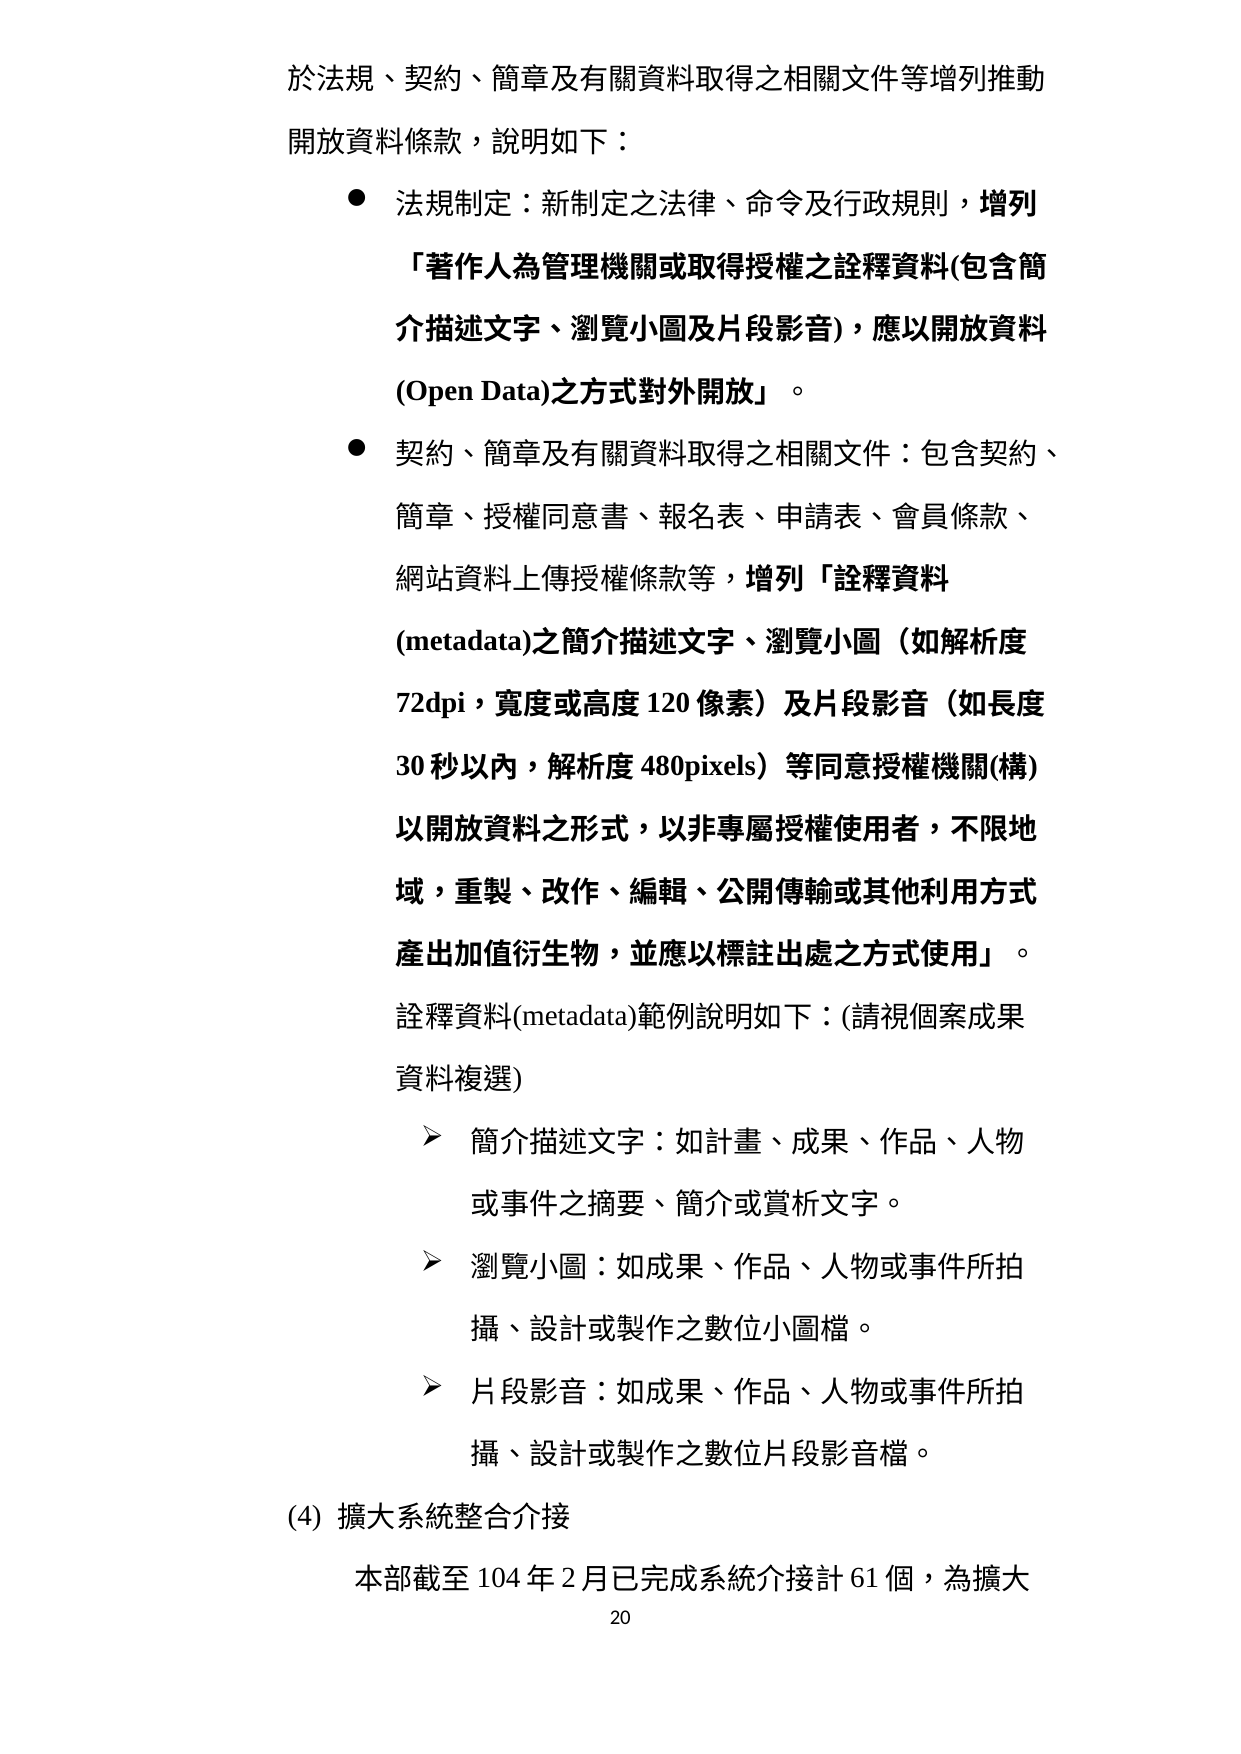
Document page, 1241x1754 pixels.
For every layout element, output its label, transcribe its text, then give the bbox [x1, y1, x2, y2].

list 契約、簡章及有關資料取得之相關文件：包含契約、簡章、授權同意書、報名表、申請表、會員條款、網站資料上傳授權條款等，增列「詮釋資料(metadata)之簡介描述文字、瀏覽小圖（如解析度72dpi，寬度或高度120像素）及片段影音（如長度30秒以內，解析度480pixels）等同意授權機關(構)以開放資料之形式，以非專屬授權使用者，不限地域，重製、改作、編輯、公開傳輸或其他利用方式產出加值衍生物，並應以標註出處之方式使用」。詮釋資料(metadata)範例說明如下：(請視個案成果資料複選) [346, 410, 1053, 1098]
list 簡介描述文字：如計畫、成果、作品、人物或事件之摘要、簡介或賞析文字。 [421, 1098, 1053, 1223]
list 擴大系統整合介接 [287, 1473, 1053, 1535]
text 於法規、契約、簡章及有關資料取得之相關文件等增列推動開放資料條款，說明如下： [287, 35, 1053, 160]
list 法規制定：新制定之法律、命令及行政規則，增列「著作人為管理機關或取得授權之詮釋資料(包含簡介描述文字、瀏覽小圖及片段影音)，應以開放資料(Open Data)之方式對外開放」。 [346, 160, 1053, 410]
list 片段影音：如成果、作品、人物或事件所拍攝、設計或製作之數位片段影音檔。 [421, 1348, 1053, 1473]
text 本部截至104年2月已完成系統介接計61個，為擴大資料來源，將於104年12月底前新增48個，105年預計新增50個，合計將達159個，從資料來源介接，提升資料正確性、完整性及一致性。介接單位將包含本部及所屬各級機關(構)、中央部會(如客家委員會、原住民委員會等)、縣市文化局(處)、縣市文化中心、知名展演場地之活動(如高雄駁二特區、松山文創園區、中山創意基地等)等。介接方式以JSON或XML格式，或資料庫讀取表格(View)為原則。 [296, 1535, 1053, 1598]
list 瀏覽小圖：如成果、作品、人物或事件所拍攝、設計或製作之數位小圖檔。 [421, 1223, 1053, 1348]
